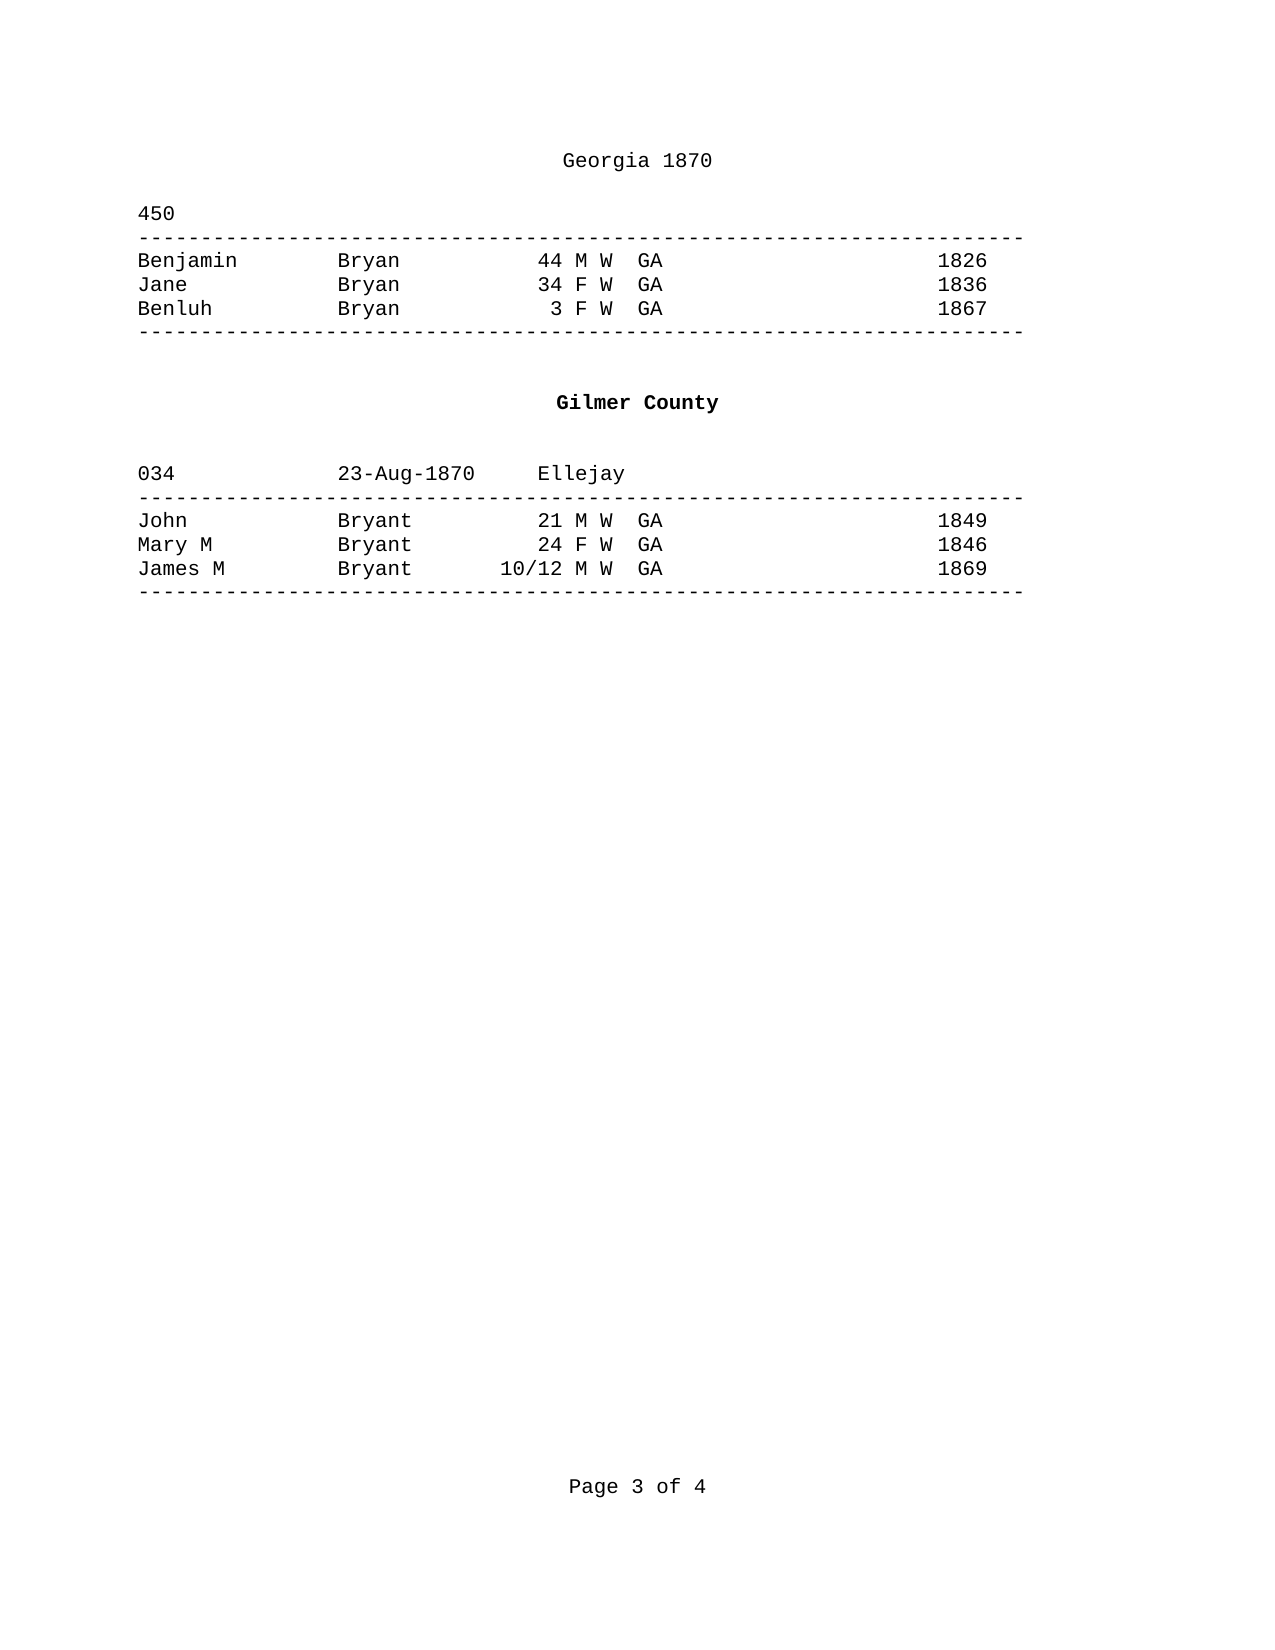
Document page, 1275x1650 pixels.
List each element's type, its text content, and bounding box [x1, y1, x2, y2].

text Mary M Bryant 24 F W GA 1846 [137, 534, 1138, 558]
text ----------------------------------------------------------------------- [137, 321, 1138, 345]
text Jane Bryan 34 F W GA 1836 [137, 274, 1138, 298]
text Benluh Bryan 3 F W GA 1867 [137, 298, 1138, 321]
text Gilmer County [137, 392, 1138, 416]
text 450 [137, 203, 1138, 227]
text 034 23-Aug-1870 Ellejay [137, 463, 1138, 487]
text ----------------------------------------------------------------------- [137, 487, 1138, 511]
text James M Bryant 10/12 M W GA 1869 [137, 558, 1138, 581]
text ----------------------------------------------------------------------- [137, 227, 1138, 250]
text John Bryant 21 M W GA 1849 [137, 511, 1138, 534]
text ----------------------------------------------------------------------- [137, 581, 1138, 605]
text Benjamin Bryan 44 M W GA 1826 [137, 250, 1138, 274]
